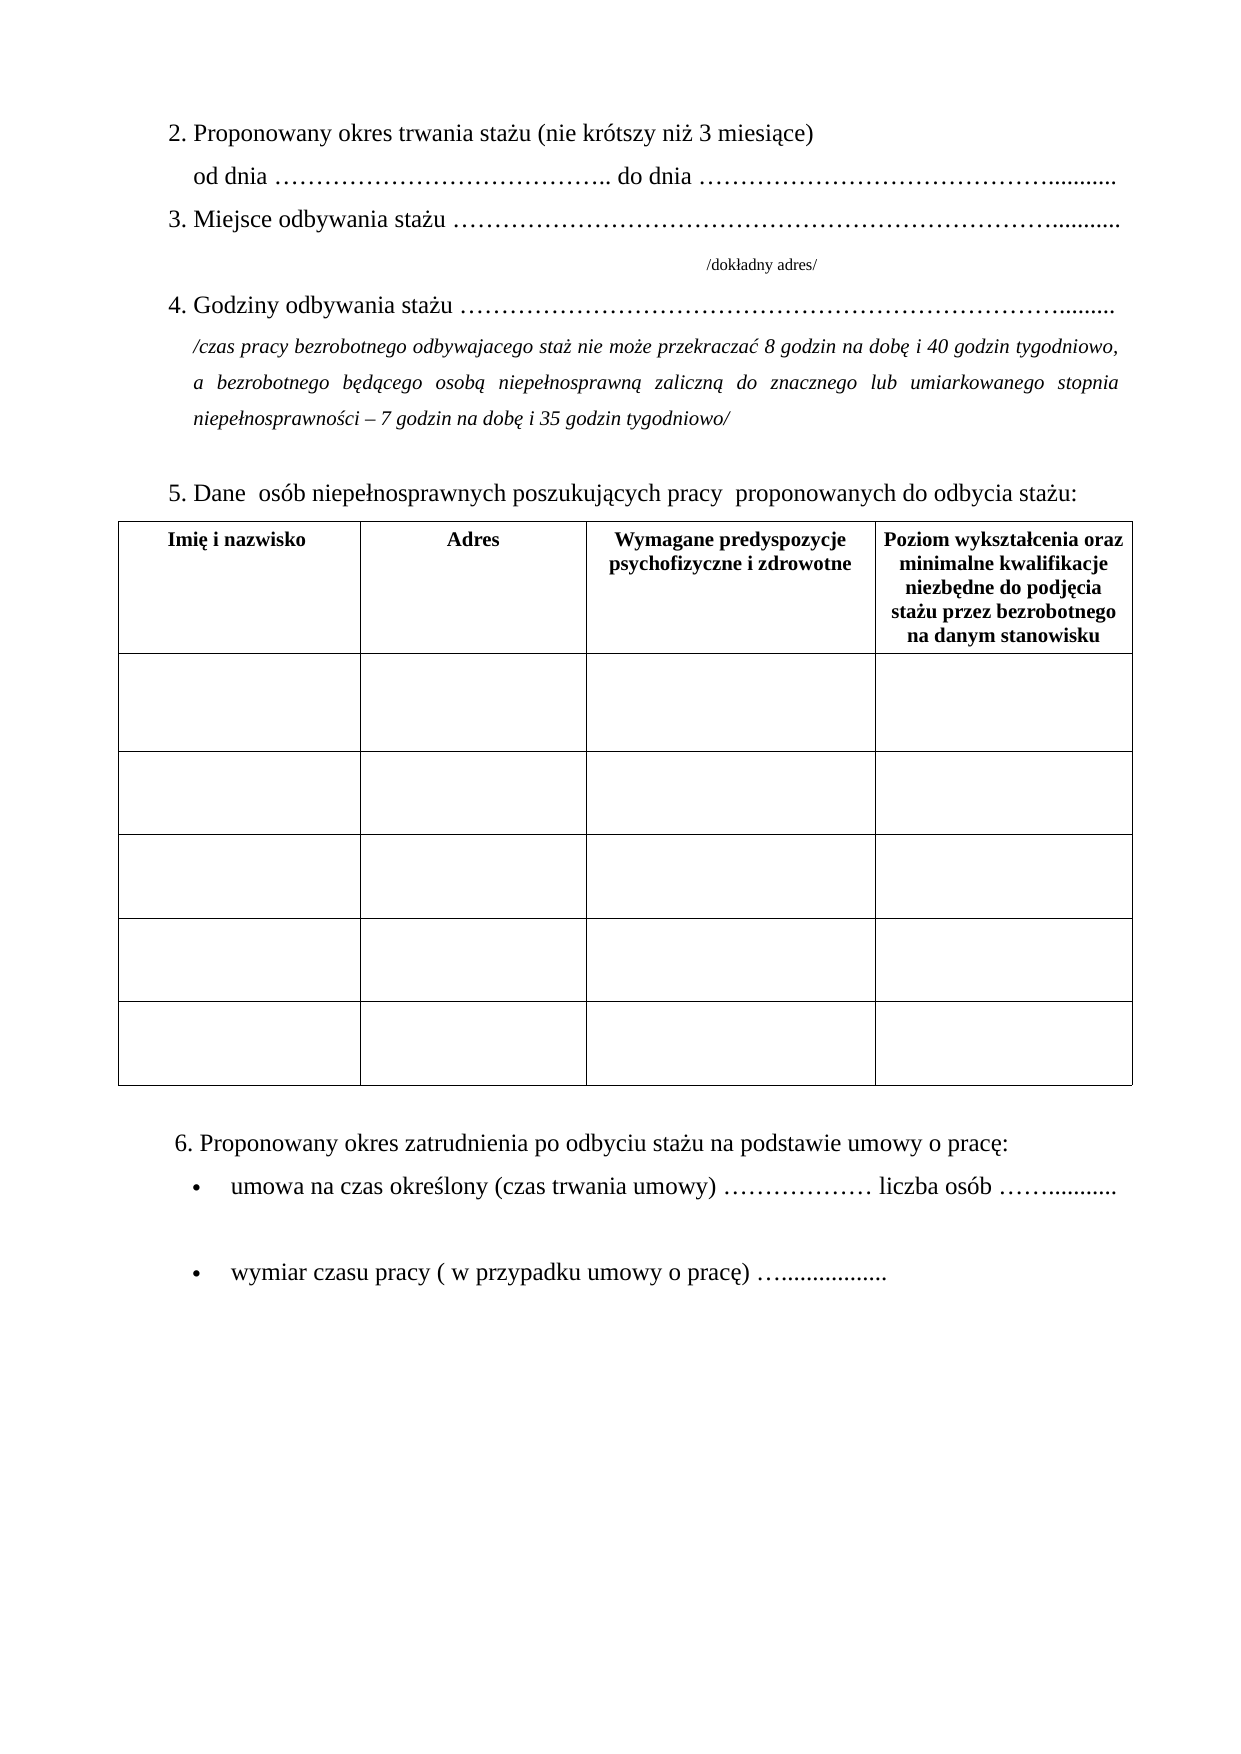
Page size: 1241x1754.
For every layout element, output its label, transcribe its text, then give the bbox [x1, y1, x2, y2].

table_header Adres [361, 522, 586, 653]
table_cell [876, 1002, 1132, 1084]
table_cell [587, 919, 875, 1001]
table_cell [361, 835, 586, 918]
list /dokładny adres/ [118, 247, 1122, 276]
table_cell [587, 1002, 875, 1084]
list 5. Dane osób niepełnosprawnych poszukujących pracy proponowanych do odbycia stażu: [118, 478, 1122, 507]
table_cell [119, 919, 360, 1001]
table_cell [876, 919, 1132, 1001]
list wymiar czasu pracy ( w przypadku umowy o pracę) …................. [193, 1257, 1122, 1286]
table_cell [361, 1002, 586, 1084]
table_cell [119, 1002, 360, 1084]
list 3. Miejsce odbywania stażu ………………………………………………………………........... [118, 204, 1122, 233]
table_cell [587, 654, 875, 751]
table_cell [587, 835, 875, 918]
table_cell [876, 752, 1132, 834]
table_cell [119, 654, 360, 751]
list /czas pracy bezrobotnego odbywajacego staż nie może przekraczać 8 godzin na dobę i 40 godzin tygodniowo, a bezrobotnego będącego osobą niepełnosprawną zaliczną do znacznego lub umiarkowanego stopnia niepełnosprawności – 7 godzin na dobę i 35 godzin tygodniowo/ [193, 334, 1122, 430]
table_cell [587, 752, 875, 834]
list 2. Proponowany okres trwania stażu (nie krótszy niż 3 miesiące) [118, 118, 1122, 147]
table_cell [876, 835, 1132, 918]
table_cell [361, 654, 586, 751]
table_cell [361, 919, 586, 1001]
table_cell [876, 654, 1132, 751]
table_cell [361, 752, 586, 834]
list 6. Proponowany okres zatrudnienia po odbyciu stażu na podstawie umowy o pracę: [118, 1128, 1122, 1156]
table_header Poziom wykształcenia oraz minimalne kwalifikacje niezbędne do podjęcia stażu przez bezrobotnego na danym stanowisku [876, 522, 1132, 653]
table_cell [119, 835, 360, 918]
table_header Imię i nazwisko [119, 522, 360, 653]
list umowa na czas określony (czas trwania umowy) ……………… liczba osób ……........... [193, 1171, 1122, 1199]
table_cell [119, 752, 360, 834]
list 4. Godziny odbywania stażu ………………………………………………………………......... [118, 291, 1122, 319]
list od dnia ………………………………….. do dnia ……………………………………........... [193, 161, 1122, 190]
table_header Wymagane predyspozycje psychofizyczne i zdrowotne [587, 522, 875, 653]
